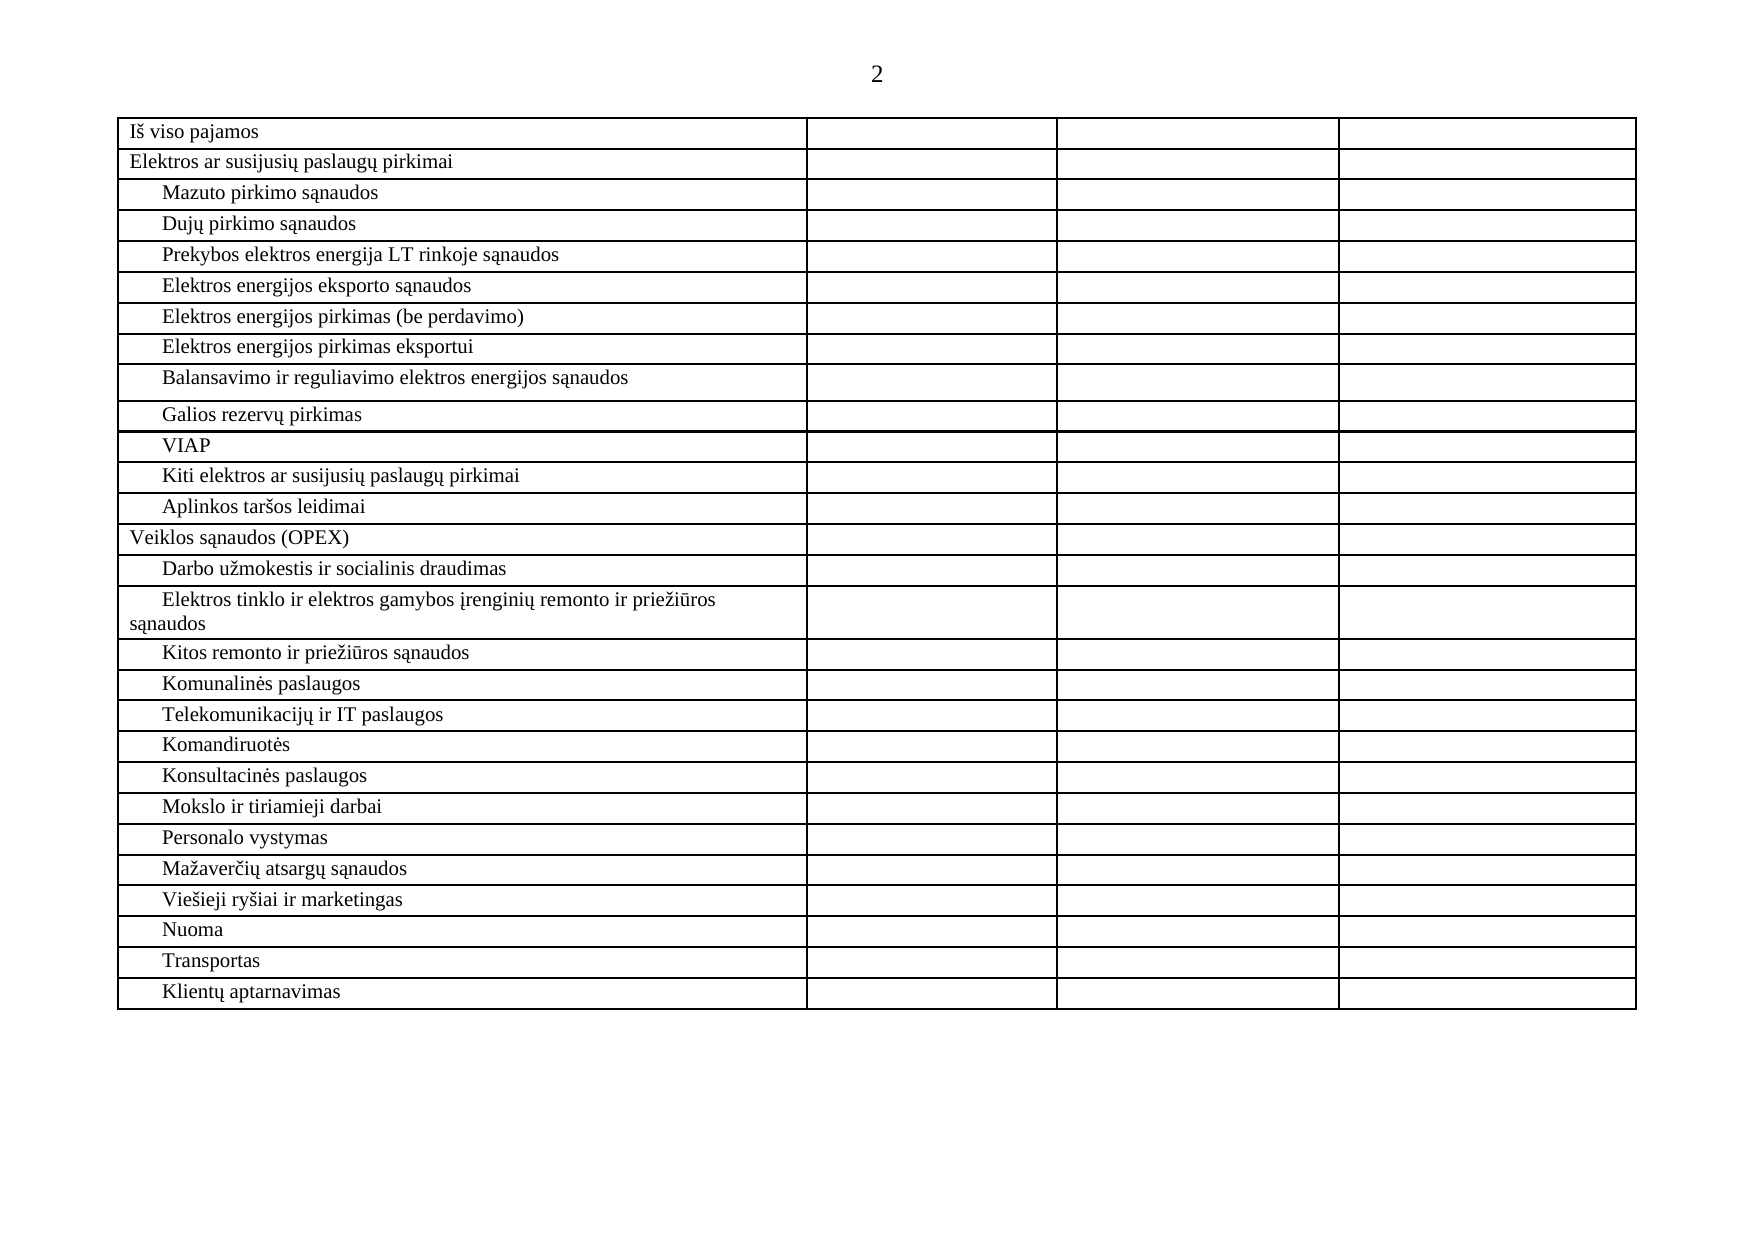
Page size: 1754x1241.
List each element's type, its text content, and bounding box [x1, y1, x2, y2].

table_cell [808, 825, 1056, 853]
table_cell [1340, 119, 1635, 147]
table_cell [808, 732, 1056, 761]
table_cell Galios rezervų pirkimas [119, 402, 806, 430]
table_cell [1058, 365, 1338, 399]
table_cell [1340, 640, 1635, 668]
table_cell [808, 525, 1056, 554]
table_cell [808, 365, 1056, 399]
table_cell [1340, 433, 1635, 461]
table_cell [808, 463, 1056, 492]
table_cell [1340, 463, 1635, 492]
table_cell [1340, 211, 1635, 240]
table_cell [1058, 273, 1338, 302]
table_cell [808, 273, 1056, 302]
table_cell Viešieji ryšiai ir marketingas [119, 886, 806, 915]
table_cell Balansavimo ir reguliavimo elektros energijos sąnaudos [119, 365, 806, 399]
table_cell Personalo vystymas [119, 825, 806, 853]
table_cell [1340, 917, 1635, 946]
table_cell Komandiruotės [119, 732, 806, 761]
table_cell [808, 335, 1056, 363]
table_cell [808, 763, 1056, 792]
table_cell [1058, 979, 1338, 1008]
table_cell [1058, 119, 1338, 147]
table_cell [1058, 433, 1338, 461]
table_cell [1340, 794, 1635, 823]
table_cell [1058, 948, 1338, 977]
table_cell [1340, 587, 1635, 638]
table_cell [1058, 463, 1338, 492]
table_cell [1340, 180, 1635, 209]
table_cell [1058, 794, 1338, 823]
table_cell [1058, 211, 1338, 240]
table_cell [1340, 763, 1635, 792]
table_cell [1058, 640, 1338, 668]
table_cell [1058, 587, 1338, 638]
table_cell [808, 794, 1056, 823]
table_cell [1058, 525, 1338, 554]
table_cell Mažaverčių atsargų sąnaudos [119, 856, 806, 884]
table_cell Konsultacinės paslaugos [119, 763, 806, 792]
table_cell [808, 433, 1056, 461]
table_cell Transportas [119, 948, 806, 977]
table_cell Prekybos elektros energija LT rinkoje sąnaudos [119, 242, 806, 271]
table_cell Aplinkos taršos leidimai [119, 494, 806, 523]
table_cell [1340, 304, 1635, 332]
table_cell [1058, 402, 1338, 430]
table_cell [1340, 335, 1635, 363]
table_cell Elektros energijos pirkimas eksportui [119, 335, 806, 363]
table_cell [1340, 979, 1635, 1008]
table_cell [1340, 556, 1635, 584]
table_cell [808, 856, 1056, 884]
table_cell [1058, 304, 1338, 332]
table_cell [1340, 273, 1635, 302]
table_cell Mokslo ir tiriamieji darbai [119, 794, 806, 823]
table_cell [1340, 402, 1635, 430]
table_cell [1058, 494, 1338, 523]
table_cell [1058, 763, 1338, 792]
table_cell [1340, 494, 1635, 523]
table_cell [1058, 242, 1338, 271]
table_cell Kitos remonto ir priežiūros sąnaudos [119, 640, 806, 668]
table_cell [1340, 701, 1635, 730]
table_cell Elektros energijos eksporto sąnaudos [119, 273, 806, 302]
table_cell [1058, 825, 1338, 853]
table_cell [1058, 886, 1338, 915]
table_cell [1340, 886, 1635, 915]
table_cell [808, 979, 1056, 1008]
table_cell Elektros energijos pirkimas (be perdavimo) [119, 304, 806, 332]
table_cell [1058, 150, 1338, 178]
table_cell [808, 948, 1056, 977]
table_cell [1340, 365, 1635, 399]
table_cell [808, 494, 1056, 523]
table_cell Iš viso pajamos [119, 119, 806, 147]
table_cell Darbo užmokestis ir socialinis draudimas [119, 556, 806, 584]
table_cell [1058, 856, 1338, 884]
table_cell [808, 917, 1056, 946]
table_cell [1058, 556, 1338, 584]
table_cell Klientų aptarnavimas [119, 979, 806, 1008]
table_cell [808, 587, 1056, 638]
table_cell [1340, 825, 1635, 853]
table_cell [808, 304, 1056, 332]
table_cell [1340, 242, 1635, 271]
table_cell Telekomunikacijų ir IT paslaugos [119, 701, 806, 730]
table_cell [1340, 948, 1635, 977]
table_cell [1058, 180, 1338, 209]
table_cell [808, 640, 1056, 668]
table_cell [1340, 525, 1635, 554]
table_cell [1340, 671, 1635, 699]
table_cell [1058, 917, 1338, 946]
table_cell Kiti elektros ar susijusių paslaugų pirkimai [119, 463, 806, 492]
table_cell Mazuto pirkimo sąnaudos [119, 180, 806, 209]
table_cell [808, 180, 1056, 209]
table_cell [1340, 856, 1635, 884]
table_cell [808, 886, 1056, 915]
table_cell [1340, 732, 1635, 761]
table_cell [808, 402, 1056, 430]
table_cell [808, 211, 1056, 240]
table_cell [1058, 671, 1338, 699]
table_cell Dujų pirkimo sąnaudos [119, 211, 806, 240]
table_cell Nuoma [119, 917, 806, 946]
table_cell [808, 556, 1056, 584]
table_cell [1340, 150, 1635, 178]
table_cell [1058, 701, 1338, 730]
table_cell [1058, 335, 1338, 363]
table_cell Elektros ar susijusių paslaugų pirkimai [119, 150, 806, 178]
table_cell [808, 671, 1056, 699]
table_cell [808, 242, 1056, 271]
table_cell [1058, 732, 1338, 761]
table_cell Komunalinės paslaugos [119, 671, 806, 699]
table_cell [808, 701, 1056, 730]
table_cell [808, 150, 1056, 178]
table_cell Veiklos sąnaudos (OPEX) [119, 525, 806, 554]
table_cell [808, 119, 1056, 147]
table_cell Elektros tinklo ir elektros gamybos įrenginių remonto ir priežiūros sąnaudos [119, 587, 806, 638]
table_cell VIAP [119, 433, 806, 461]
